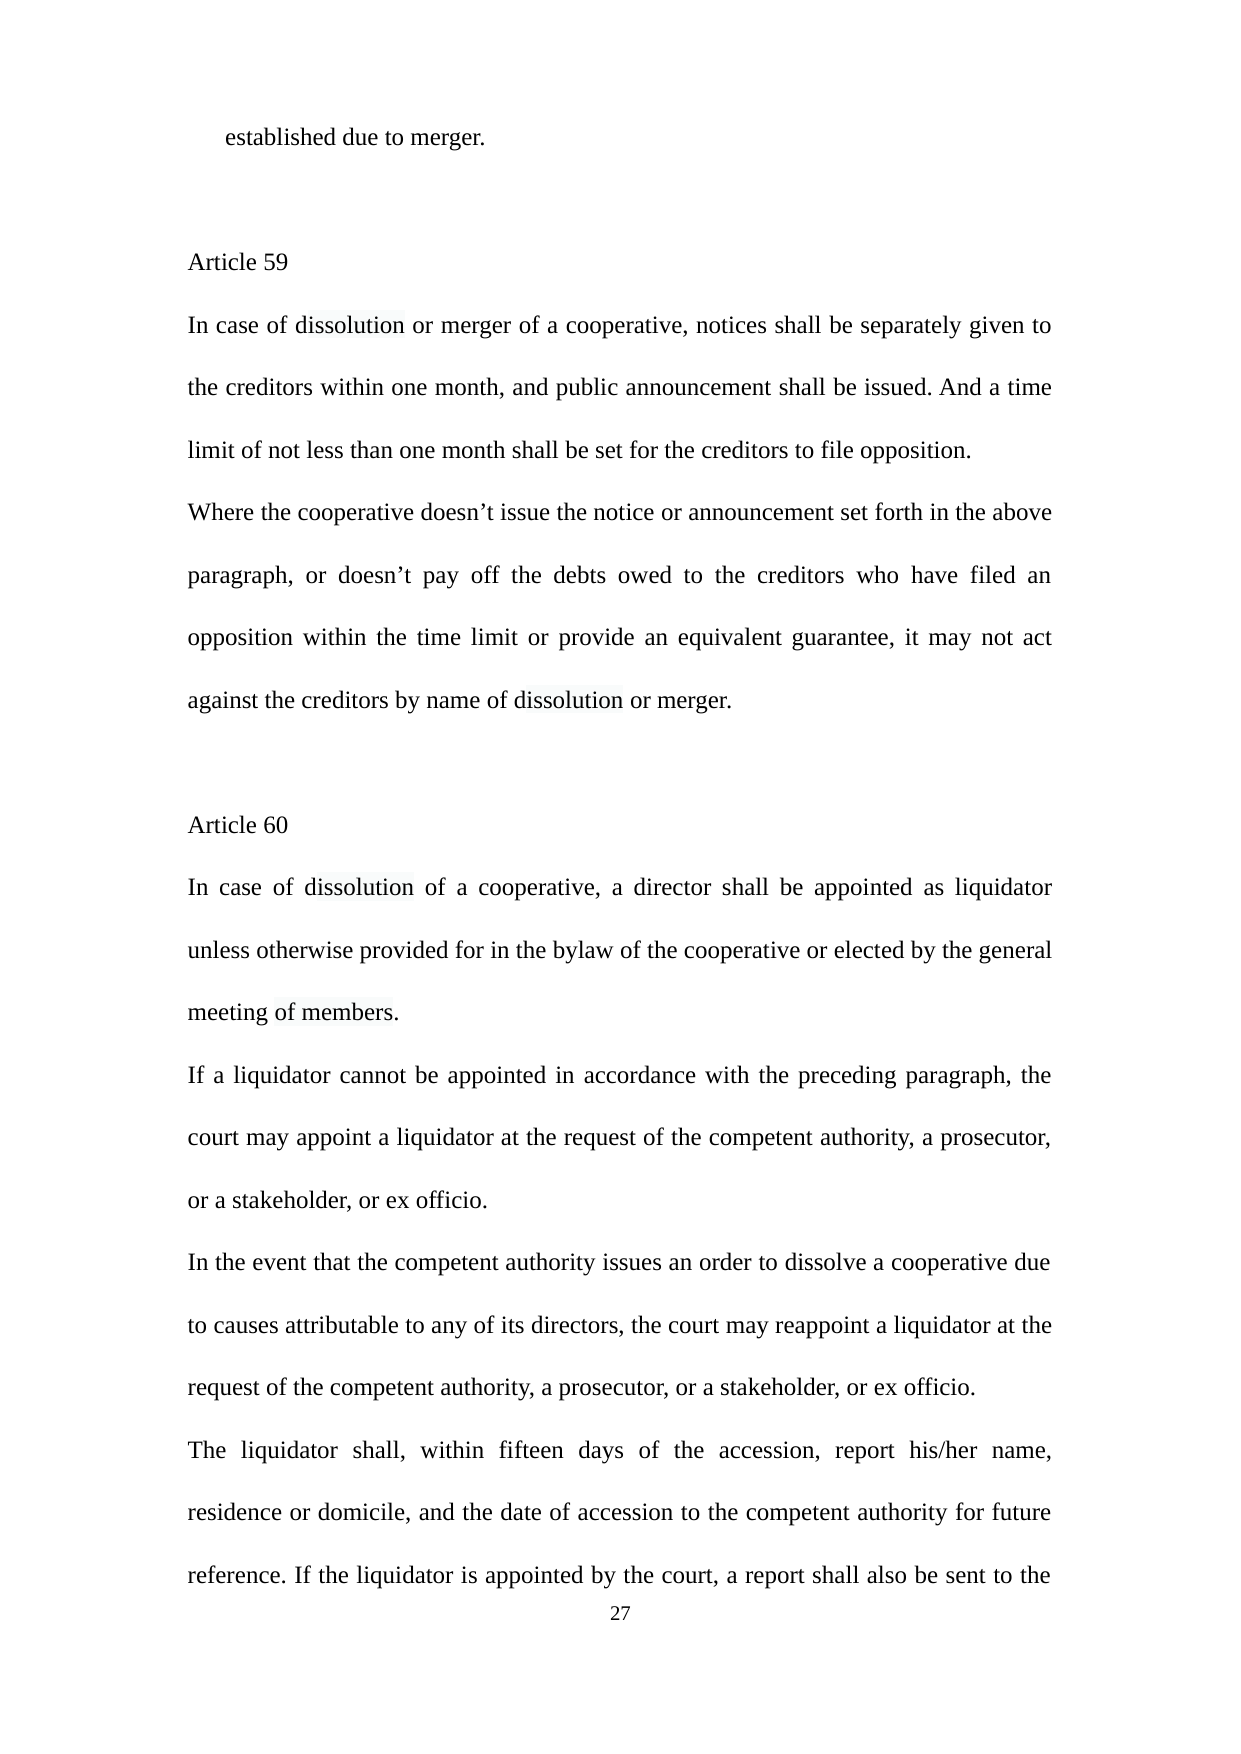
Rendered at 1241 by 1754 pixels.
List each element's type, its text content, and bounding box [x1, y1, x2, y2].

text Article 59 [187, 220, 1053, 282]
text If a liquidator cannot be appointed in accordance with the preceding paragraph, the court may appoint a liquidator at the request of the competent authority, a prosecutor, or a stakeholder, or ex officio. [187, 1032, 1053, 1220]
text In case of dissolution or merger of a cooperative, notices shall be separately given to the creditors within one month, and public announcement shall be issued. And a time limit of not less than one month shall be set for the creditors to file opposition. [187, 282, 1053, 470]
text Where the cooperative doesn’t issue the notice or announcement set forth in the above paragraph, or doesn’t pay off the debts owed to the creditors who have filed an opposition within the time limit or provide an equivalent guarantee, it may not act against the creditors by name of dissolution or merger. [187, 470, 1053, 720]
text In the event that the competent authority issues an order to dissolve a cooperative due to causes attributable to any of its directors, the court may reappoint a liquidator at the request of the competent authority, a prosecutor, or a stakeholder, or ex officio. [187, 1220, 1053, 1407]
text Article 60 [187, 782, 1053, 845]
text In case of dissolution of a cooperative, a director shall be appointed as liquidator unless otherwise provided for in the bylaw of the cooperative or elected by the general meeting of members. [187, 845, 1053, 1032]
text The liquidator shall, within fifteen days of the accession, report his/her name, residence or domicile, and the date of accession to the competent authority for future reference. If the liquidator is appointed by the court, a report shall also be sent to the [187, 1407, 1053, 1595]
list established due to merger. [225, 95, 1053, 157]
